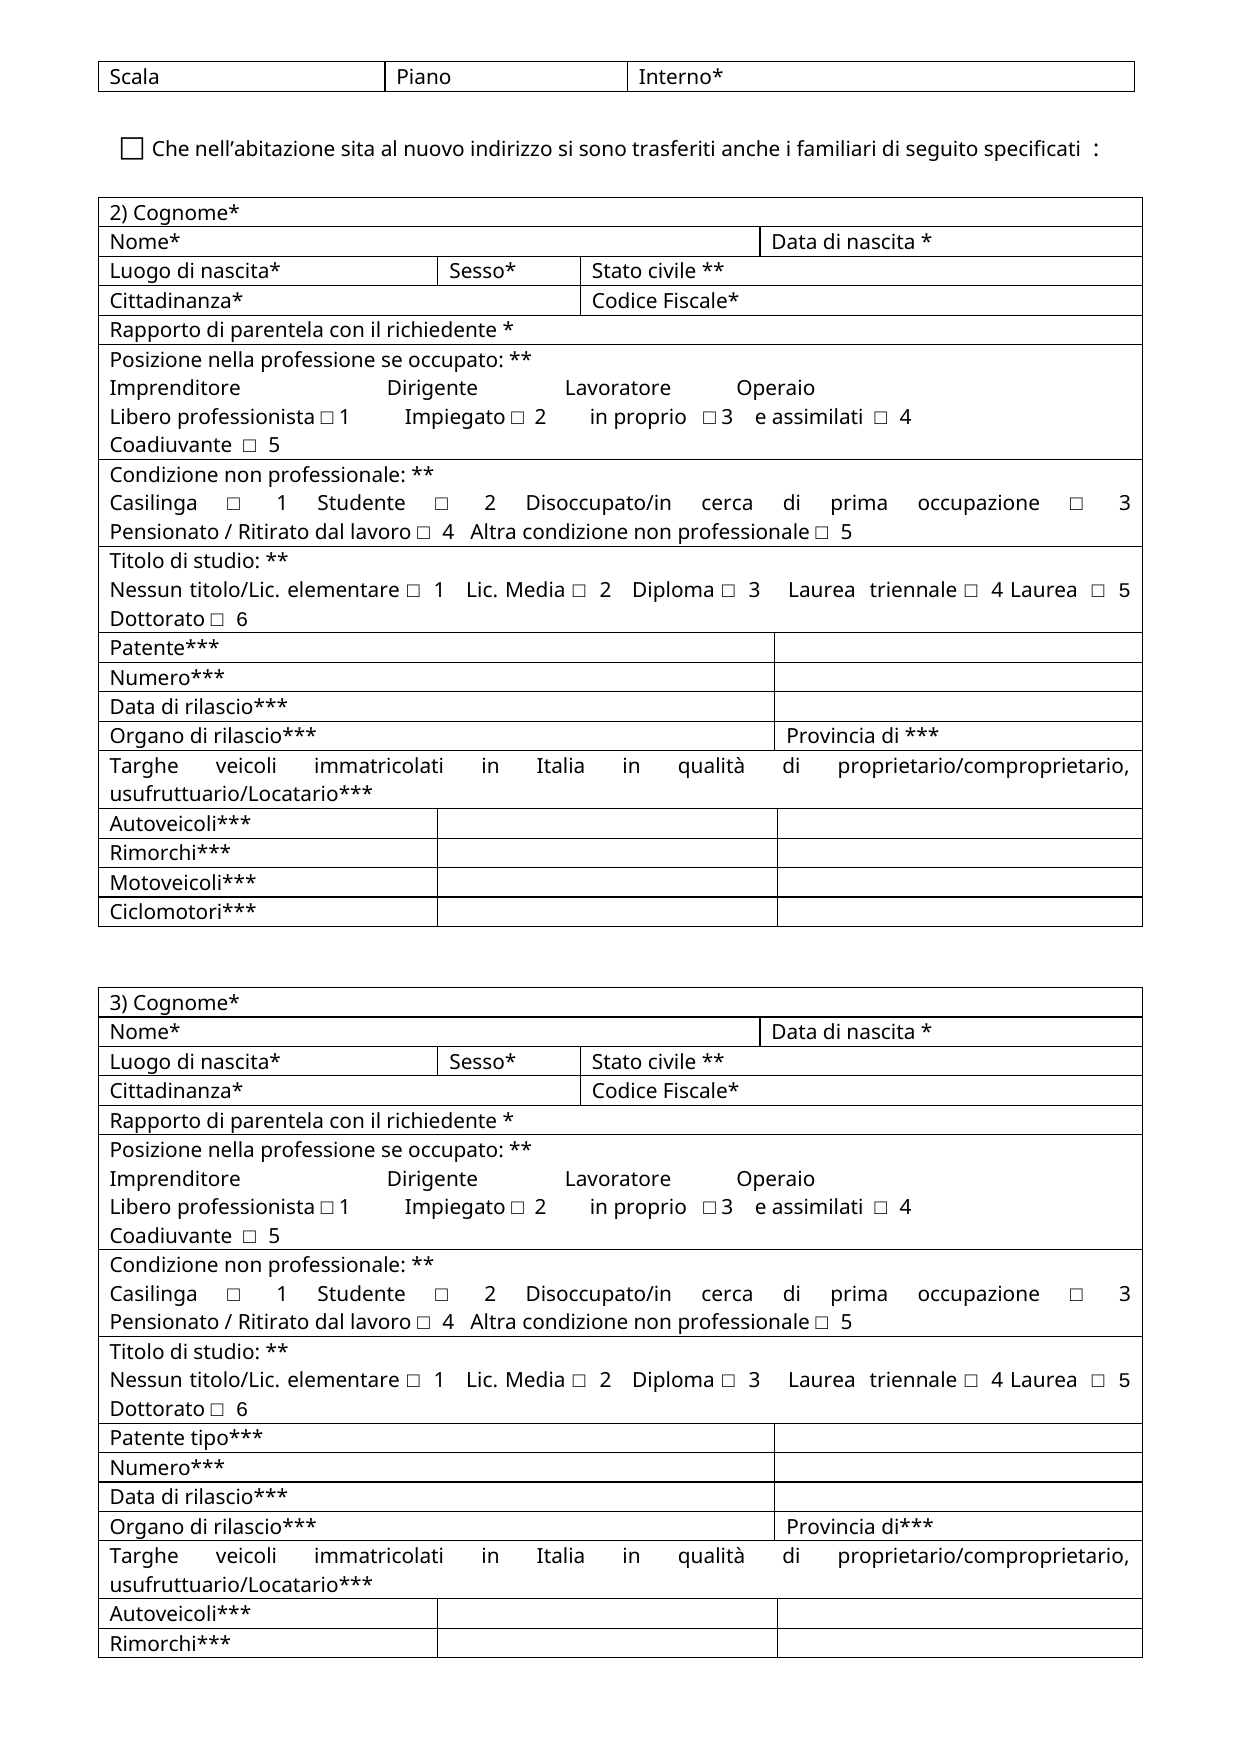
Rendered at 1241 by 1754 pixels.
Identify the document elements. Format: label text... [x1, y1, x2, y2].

table_cell Condizione non professionale: ** Casilinga □ 1 Studente □ 2 Disoccupato/in cerca di prima occupazione □ 3 Pensionato / Ritirato dal lavoro □ 4 Altra condizione non professionale □ 5 [99, 460, 1142, 546]
text □ Che nell’abitazione sita al nuovo indirizzo si sono trasferiti anche i familiari di seguito specificati : [118, 126, 1122, 165]
table_cell Autoveicoli*** [99, 809, 437, 837]
table_cell Data di nascita * [761, 227, 1142, 256]
table_cell Scala [99, 62, 384, 91]
table_cell [438, 839, 777, 867]
table_header 2) Cognome* [99, 198, 1142, 226]
table_cell Organo di rilascio*** [99, 1512, 774, 1540]
table_cell Sesso* [438, 1047, 580, 1075]
table_cell Nessun titolo/Lic. elementare □ 1 Lic. Media □ 2 Diploma □ 3 Laurea triennale □ 4 Laurea □ 5 Dottorato □ 6 [99, 1365, 1142, 1422]
table_cell [778, 839, 1142, 867]
table_cell Posizione nella professione se occupato: ** [99, 345, 1142, 373]
table_cell [438, 1629, 777, 1657]
table_cell [775, 633, 1142, 662]
table_cell [775, 1483, 1142, 1511]
table_header 3) Cognome* [99, 988, 1142, 1016]
table_cell [775, 1424, 1142, 1452]
table_cell Autoveicoli*** [99, 1599, 437, 1628]
table_cell Rapporto di parentela con il richiedente * [99, 316, 1142, 344]
table_cell Cittadinanza* [99, 1076, 580, 1105]
table_cell [778, 868, 1142, 896]
table_cell Targhe veicoli immatricolati in Italia in qualità di proprietario/comproprietario, usufruttuario/Locatario*** [99, 751, 1142, 808]
table_cell Codice Fiscale* [581, 286, 1142, 314]
table_cell Cittadinanza* [99, 286, 580, 314]
table_cell Luogo di nascita* [99, 1047, 437, 1075]
table_cell Sesso* [438, 257, 580, 285]
table_cell [778, 1599, 1142, 1628]
table_cell Rapporto di parentela con il richiedente * [99, 1106, 1142, 1134]
table_cell Motoveicoli*** [99, 868, 437, 896]
table_cell Interno* [628, 62, 1134, 91]
table_cell Rimorchi*** [99, 1629, 437, 1657]
table_cell Stato civile ** [581, 1047, 1142, 1075]
table_cell Codice Fiscale* [581, 1076, 1142, 1105]
table_cell Provincia di*** [775, 1512, 1142, 1540]
table_cell Targhe veicoli immatricolati in Italia in qualità di proprietario/comproprietario, usufruttuario/Locatario*** [99, 1541, 1142, 1598]
table_cell Piano [386, 62, 627, 91]
table_cell Provincia di *** [775, 722, 1142, 750]
table_cell Nessun titolo/Lic. elementare □ 1 Lic. Media □ 2 Diploma □ 3 Laurea triennale □ 4 Laurea □ 5 Dottorato □ 6 [99, 575, 1142, 632]
table_cell [438, 898, 777, 926]
table_cell Stato civile ** [581, 257, 1142, 285]
table_cell Data di rilascio*** [99, 692, 774, 721]
table_cell [438, 868, 777, 896]
table_cell Imprenditore Dirigente Lavoratore Operaio Libero professionista □ 1 Impiegato □ 2 in proprio □ 3 e assimilati □ 4 Coadiuvante □ 5 [99, 1164, 1142, 1249]
table_cell Posizione nella professione se occupato: ** [99, 1135, 1142, 1164]
table_cell Titolo di studio: ** [99, 1337, 1142, 1365]
table_cell [775, 692, 1142, 721]
table_cell [778, 809, 1142, 837]
table_cell [438, 1599, 777, 1628]
table_cell Data di rilascio*** [99, 1483, 774, 1511]
table_cell Rimorchi*** [99, 839, 437, 867]
table_cell Patente tipo*** [99, 1424, 774, 1452]
table_cell Imprenditore Dirigente Lavoratore Operaio Libero professionista □ 1 Impiegato □ 2 in proprio □ 3 e assimilati □ 4 Coadiuvante □ 5 [99, 374, 1142, 459]
table_cell [438, 809, 777, 837]
table_cell Ciclomotori*** [99, 898, 437, 926]
table_cell Organo di rilascio*** [99, 722, 774, 750]
table_cell Nome* [99, 227, 759, 256]
table_cell [778, 1629, 1142, 1657]
table_cell Nome* [99, 1018, 759, 1046]
table_cell Condizione non professionale: ** Casilinga □ 1 Studente □ 2 Disoccupato/in cerca di prima occupazione □ 3 Pensionato / Ritirato dal lavoro □ 4 Altra condizione non professionale □ 5 [99, 1250, 1142, 1336]
table_cell Luogo di nascita* [99, 257, 437, 285]
table_cell Data di nascita * [761, 1018, 1142, 1046]
table_cell Titolo di studio: ** [99, 547, 1142, 575]
table_cell Patente*** [99, 633, 774, 662]
table_cell Numero*** [99, 663, 774, 691]
table_cell Numero*** [99, 1453, 774, 1481]
table_cell [775, 1453, 1142, 1481]
table_cell [775, 663, 1142, 691]
table_cell [778, 898, 1142, 926]
